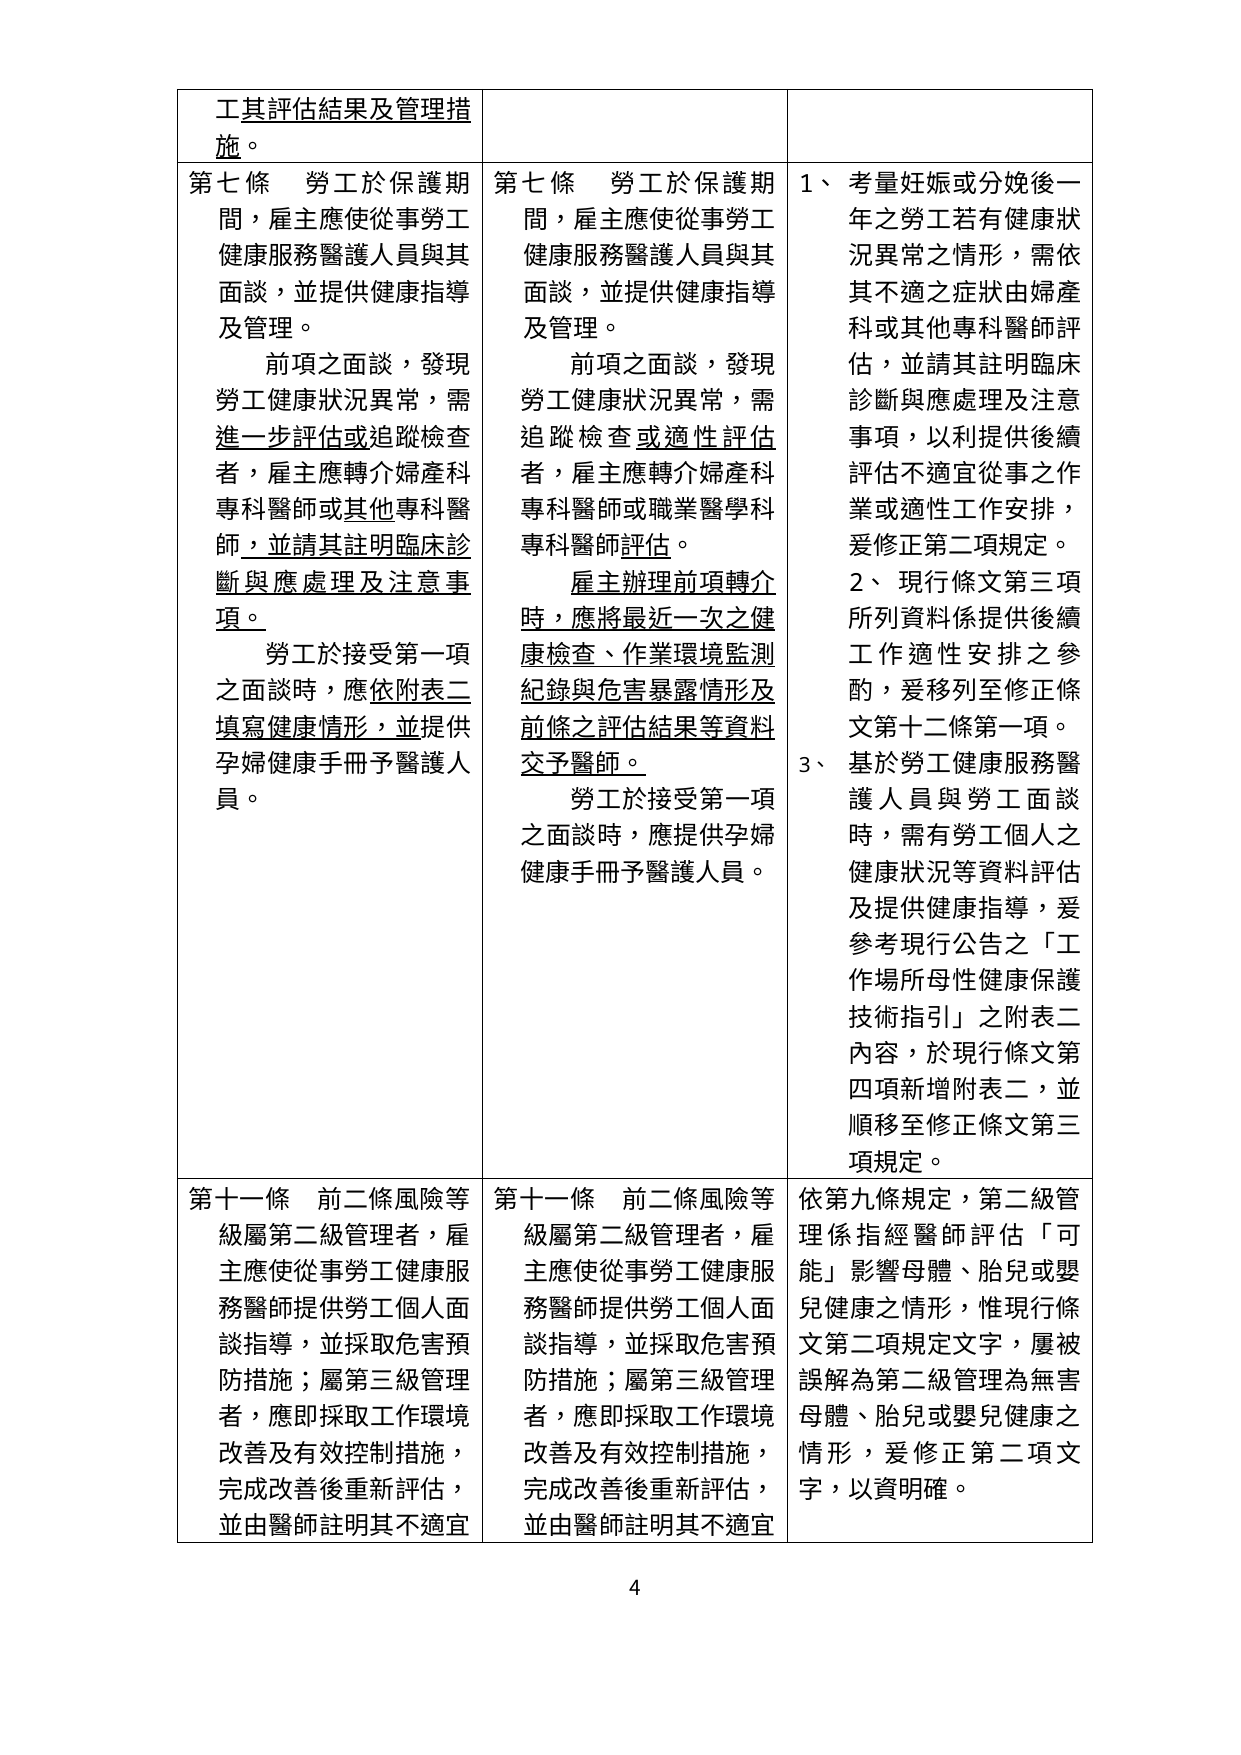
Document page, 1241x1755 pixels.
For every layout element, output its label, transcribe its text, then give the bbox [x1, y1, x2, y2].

table_cell 第十一條 前二條風險等級屬第二級管理者，雇主應使從事勞工健康服務醫師提供勞工個人面談指導，並採取危害預防措施；屬第三級管理者，應即採取工作環境改善及有效控制措施，完成改善後重新評估，並由醫師註明其不適宜 [483, 1179, 787, 1542]
table_cell 考量妊娠或分娩後一年之勞工若有健康狀況異常之情形，需依其不適之症狀由婦產科或其他專科醫師評估，並請其註明臨床診斷與應處理及注意事項，以利提供後續評估不適宜從事之作業或適性工作安排，爰修正第二項規定。 現行條文第三項所列資料係提供後續工作適性安排之參酌，爰移列至修正條文第十二條第一項。 基於勞工健康服務醫護人員與勞工面談時，需有勞工個人之健康狀況等資料評估及提供健康指導，爰參考現行公告之「工作場所母性健康保護技術指引」之附表二內容，於現行條文第四項新增附表二，並順移至修正條文第三項規定。 [788, 163, 1092, 1178]
table_cell [788, 90, 1092, 162]
table_cell 依第九條規定，第二級管理係指經醫師評估「可能」影響母體、胎兒或嬰兒健康之情形，惟現行條文第二項規定文字，屢被誤解為第二級管理為無害母體、胎兒或嬰兒健康之情形，爰修正第二項文字，以資明確。 [788, 1179, 1092, 1542]
table_cell 第七條 勞工於保護期間，雇主應使從事勞工健康服務醫護人員與其面談，並提供健康指導及管理。 前項之面談，發現勞工健康狀況異常，需追蹤檢查或適性評估者，雇主應轉介婦產科專科醫師或職業醫學科專科醫師評估。 雇主辦理前項轉介時，應將最近一次之健康檢查、作業環境監測紀錄與危害暴露情形及前條之評估結果等資料交予醫師。 勞工於接受第一項之面談時，應提供孕婦健康手冊予醫護人員。 [483, 163, 787, 1178]
table_cell 第十一條 前二條風險等級屬第二級管理者，雇主應使從事勞工健康服務醫師提供勞工個人面談指導，並採取危害預防措施；屬第三級管理者，應即採取工作環境改善及有效控制措施，完成改善後重新評估，並由醫師註明其不適宜 [178, 1179, 482, 1542]
table_cell 第七條 勞工於保護期間，雇主應使從事勞工健康服務醫護人員與其面談，並提供健康指導及管理。 前項之面談，發現勞工健康狀況異常，需進一步評估或追蹤檢查者，雇主應轉介婦產科專科醫師或其他專科醫師，並請其註明臨床診斷與應處理及注意事項。 勞工於接受第一項之面談時，應依附表二填寫健康情形，並提供孕婦健康手冊予醫護人員。 [178, 163, 482, 1178]
table_cell [483, 90, 787, 162]
table_cell 工其評估結果及管理措施。 [178, 90, 482, 162]
